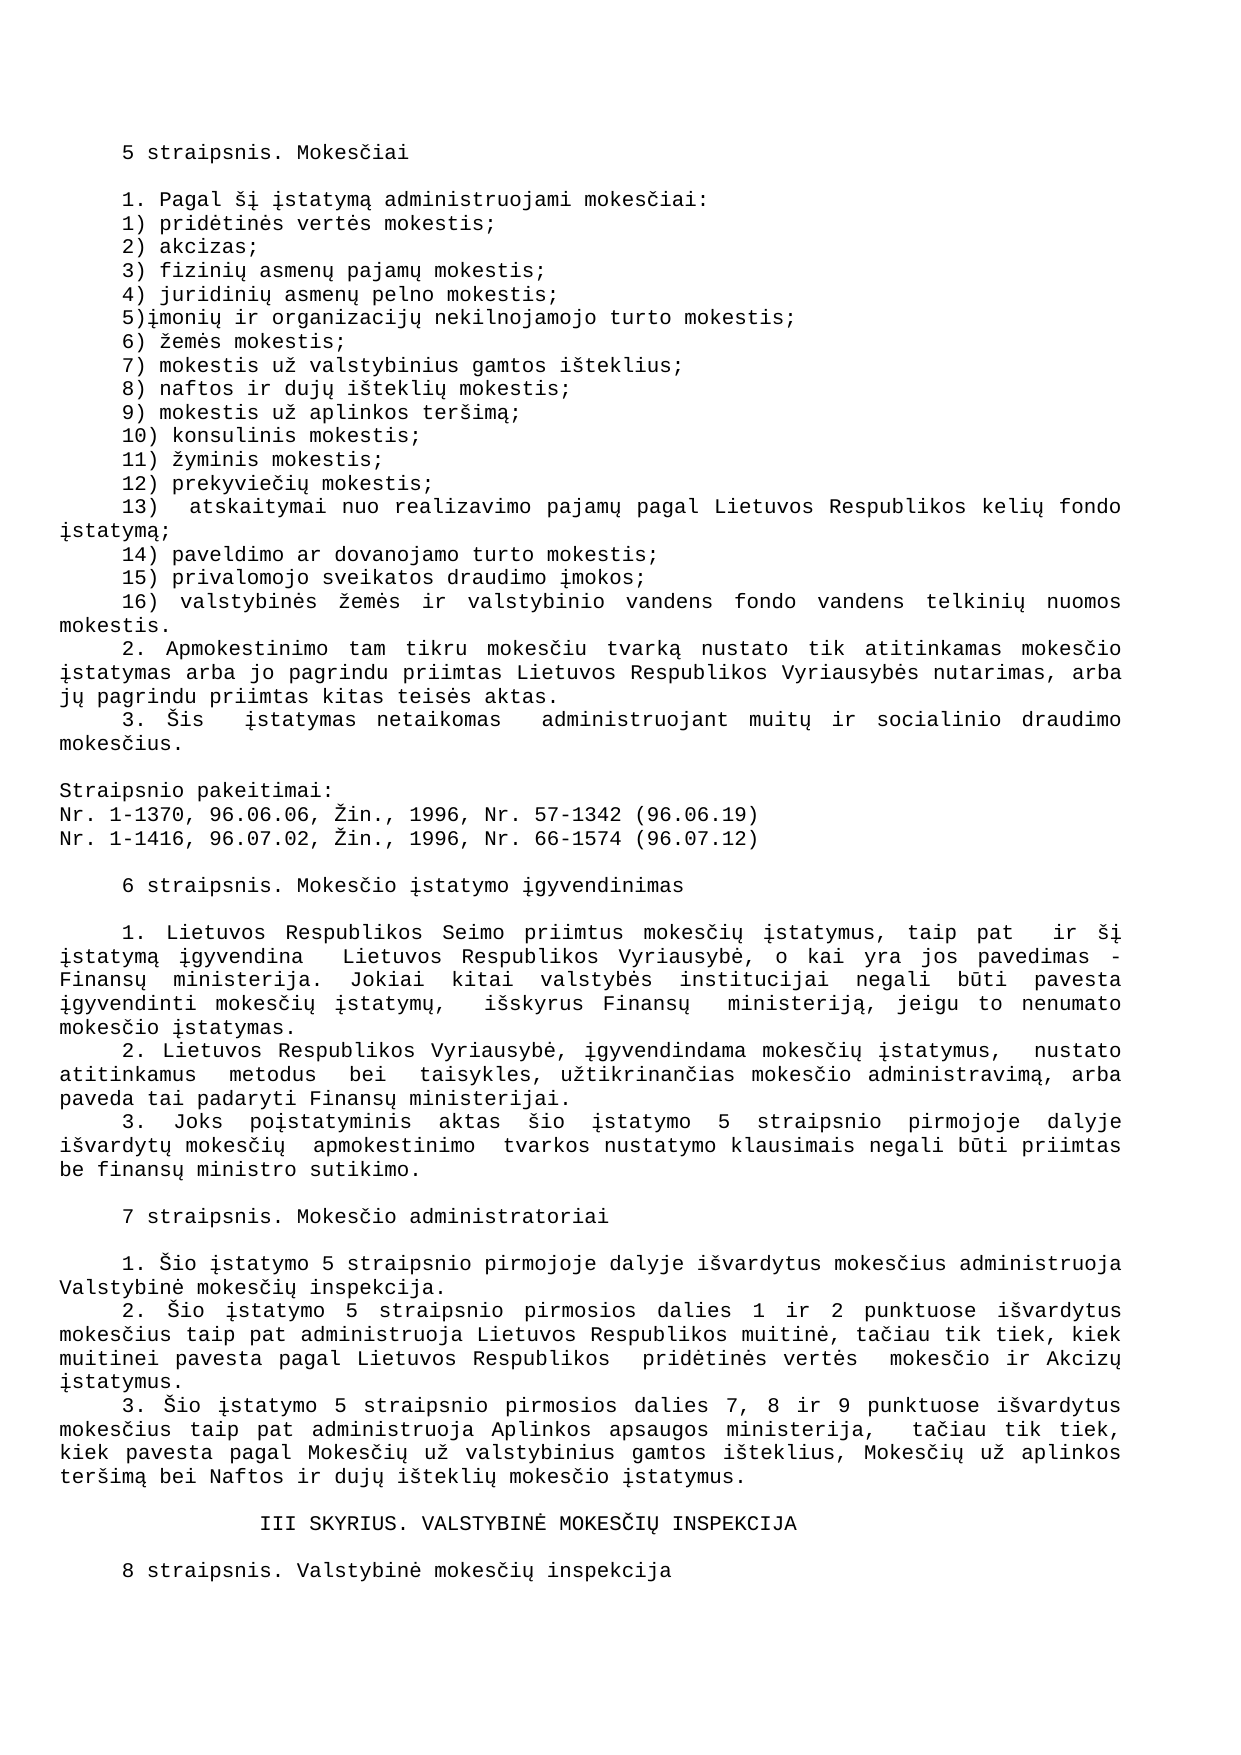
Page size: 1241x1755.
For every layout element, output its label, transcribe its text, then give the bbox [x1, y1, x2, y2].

text 2. Šio įstatymo 5 straipsnio pirmosios dalies 1 ir 2 punktuose išvardytus mokesčius taip pat administruoja Lietuvos Respublikos muitinė, tačiau tik tiek, kiek muitinei pavesta pagal Lietuvos Respublikos pridėtinės vertės mokesčio ir Akcizų įstatymus. [59, 1300, 1122, 1395]
text 16) valstybinės žemės ir valstybinio vandens fondo vandens telkinių nuomos mokestis. [59, 591, 1122, 638]
text 8) naftos ir dujų išteklių mokestis; [59, 378, 1122, 402]
text 2) akcizas; [59, 236, 1122, 260]
text 15) privalomojo sveikatos draudimo įmokos; [59, 567, 1122, 591]
text 12) prekyviečių mokestis; [59, 473, 1122, 496]
text 1) pridėtinės vertės mokestis; [59, 213, 1122, 236]
text 14) paveldimo ar dovanojamo turto mokestis; [59, 544, 1122, 567]
text 8 straipsnis. Valstybinė mokesčių inspekcija [59, 1561, 1122, 1584]
text 5)įmonių ir organizacijų nekilnojamojo turto mokestis; [59, 307, 1122, 331]
text 7) mokestis už valstybinius gamtos išteklius; [59, 354, 1122, 378]
text 9) mokestis už aplinkos teršimą; [59, 402, 1122, 426]
text 4) juridinių asmenų pelno mokestis; [59, 284, 1122, 307]
text Nr. 1-1416, 96.07.02, Žin., 1996, Nr. 66-1574 (96.07.12) [59, 827, 1122, 851]
text 13) atskaitymai nuo realizavimo pajamų pagal Lietuvos Respublikos kelių fondo įstatymą; [59, 496, 1122, 544]
text 3. Šis įstatymas netaikomas administruojant muitų ir socialinio draudimo mokesčius. [59, 709, 1122, 757]
text 10) konsulinis mokestis; [59, 426, 1122, 449]
text 3. Joks poįstatyminis aktas šio įstatymo 5 straipsnio pirmojoje dalyje išvardytų mokesčių apmokestinimo tvarkos nustatymo klausimais negali būti priimtas be finansų ministro sutikimo. [59, 1111, 1122, 1182]
text 3. Šio įstatymo 5 straipsnio pirmosios dalies 7, 8 ir 9 punktuose išvardytus mokesčius taip pat administruoja Aplinkos apsaugos ministerija, tačiau tik tiek, kiek pavesta pagal Mokesčių už valstybinius gamtos išteklius, Mokesčių už aplinkos teršimą bei Naftos ir dujų išteklių mokesčio įstatymus. [59, 1395, 1122, 1489]
text 11) žyminis mokestis; [59, 449, 1122, 473]
text 6) žemės mokestis; [59, 331, 1122, 354]
text 1. Šio įstatymo 5 straipsnio pirmojoje dalyje išvardytus mokesčius administruoja Valstybinė mokesčių inspekcija. [59, 1253, 1122, 1300]
text 2. Lietuvos Respublikos Vyriausybė, įgyvendindama mokesčių įstatymus, nustato atitinkamus metodus bei taisykles, užtikrinančias mokesčio administravimą, arba paveda tai padaryti Finansų ministerijai. [59, 1040, 1122, 1111]
text 2. Apmokestinimo tam tikru mokesčiu tvarką nustato tik atitinkamas mokesčio įstatymas arba jo pagrindu priimtas Lietuvos Respublikos Vyriausybės nutarimas, arba jų pagrindu priimtas kitas teisės aktas. [59, 638, 1122, 709]
text 3) fizinių asmenų pajamų mokestis; [59, 260, 1122, 284]
text 5 straipsnis. Mokesčiai [59, 142, 1122, 165]
text Straipsnio pakeitimai: [59, 780, 1122, 804]
text 1. Pagal šį įstatymą administruojami mokesčiai: [59, 189, 1122, 213]
text III SKYRIUS. VALSTYBINĖ MOKESČIŲ INSPEKCIJA [59, 1513, 1122, 1537]
text 6 straipsnis. Mokesčio įstatymo įgyvendinimas [59, 875, 1122, 898]
text 1. Lietuvos Respublikos Seimo priimtus mokesčių įstatymus, taip pat ir šį įstatymą įgyvendina Lietuvos Respublikos Vyriausybė, o kai yra jos pavedimas - Finansų ministerija. Jokiai kitai valstybės institucijai negali būti pavesta įgyvendinti mokesčių įstatymų, išskyrus Finansų ministeriją, jeigu to nenumato mokesčio įstatymas. [59, 922, 1122, 1040]
text 7 straipsnis. Mokesčio administratoriai [59, 1206, 1122, 1229]
text Nr. 1-1370, 96.06.06, Žin., 1996, Nr. 57-1342 (96.06.19) [59, 804, 1122, 827]
